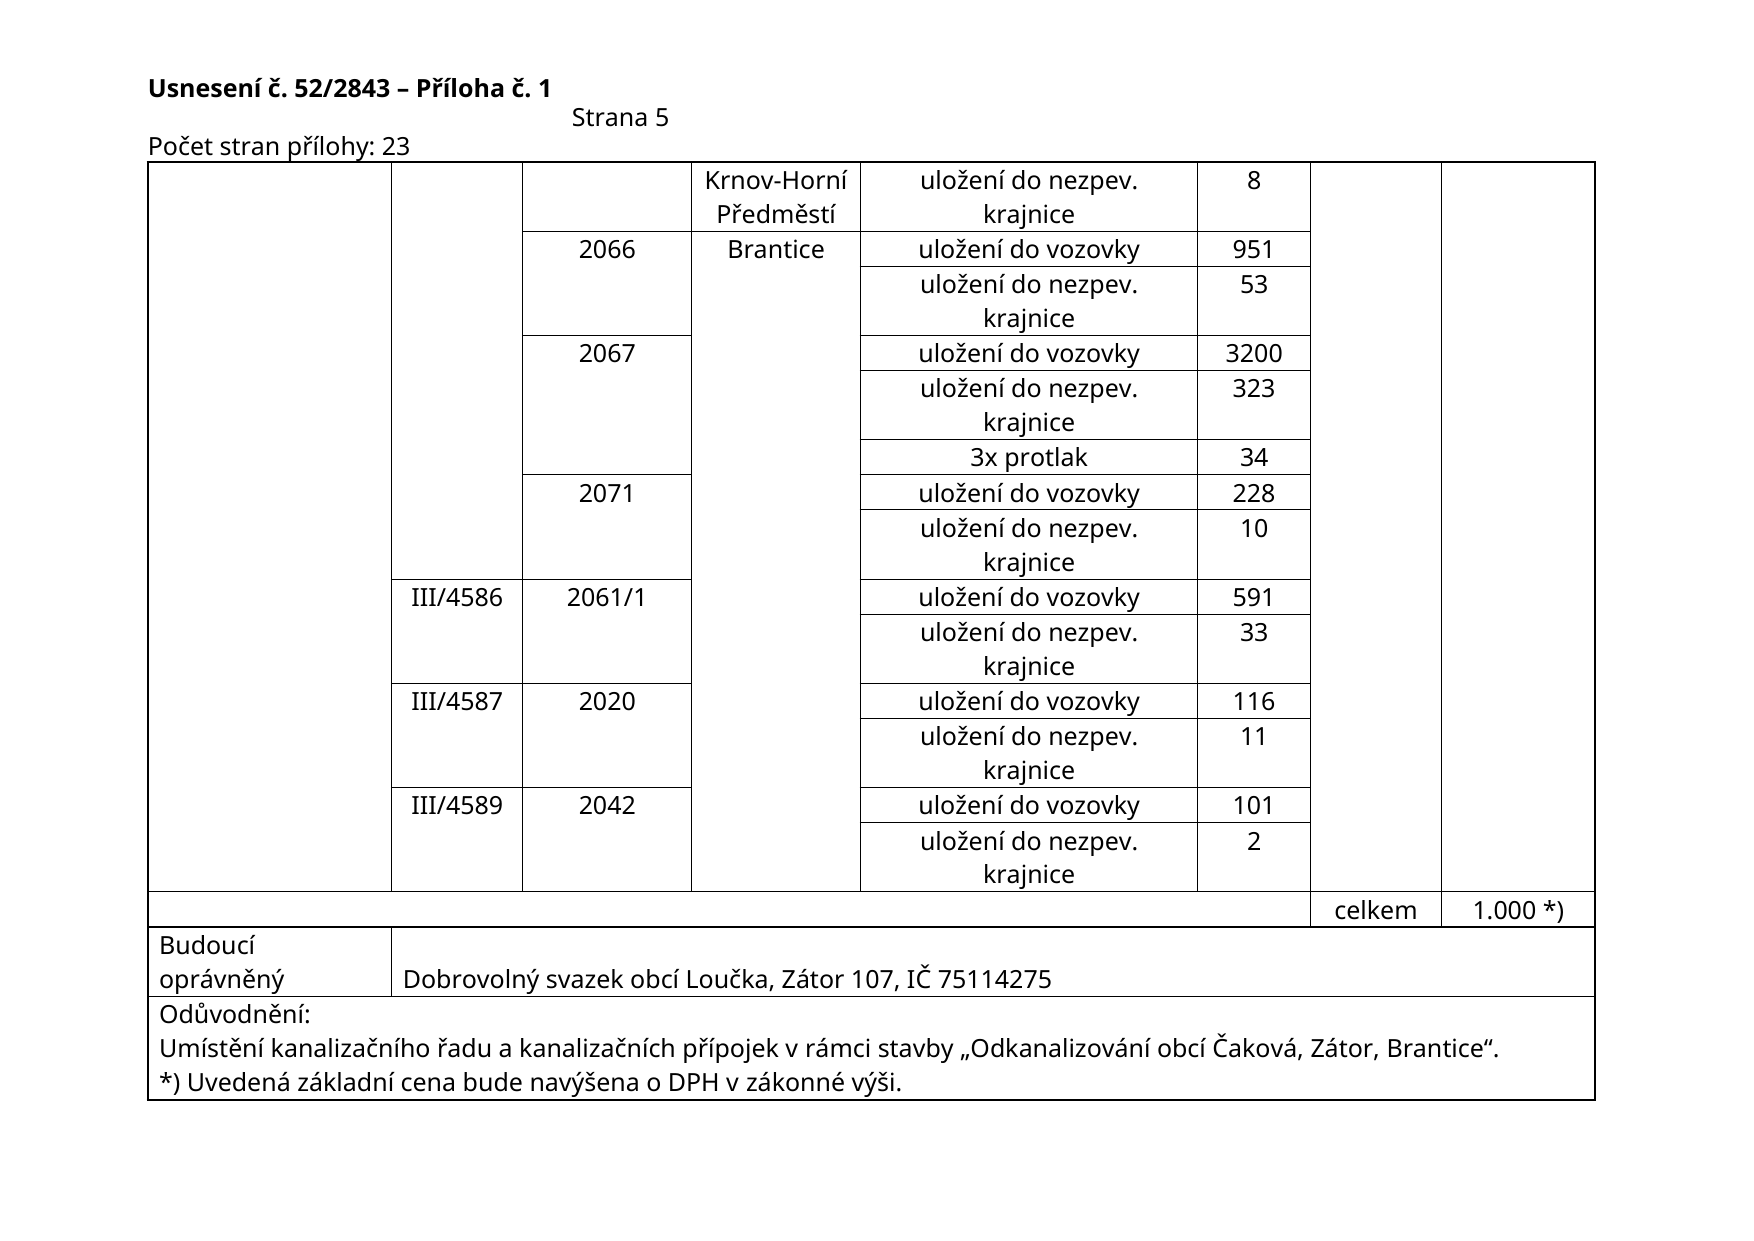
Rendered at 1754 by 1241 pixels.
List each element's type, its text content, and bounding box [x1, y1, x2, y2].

table_cell III/4589 [392, 788, 522, 891]
table_cell [149, 892, 1310, 926]
table_cell 116 [1198, 684, 1310, 718]
table_cell 2071 [523, 475, 691, 578]
table_cell uložení do nezpev. krajnice [861, 371, 1197, 439]
table_cell celkem [1311, 892, 1441, 926]
table_cell 2 [1198, 823, 1310, 891]
table_cell 34 [1198, 440, 1310, 474]
table_cell 1.000 *) [1442, 892, 1594, 926]
table_cell Krnov-Horní Předměstí [692, 163, 860, 231]
table_cell Dobrovolný svazek obcí Loučka, Zátor 107, IČ 75114275 [392, 928, 1594, 996]
table_cell Brantice [692, 232, 860, 891]
table_cell 3200 [1198, 336, 1310, 370]
table_cell 10 [1198, 510, 1310, 578]
table_cell uložení do nezpev. krajnice [861, 163, 1197, 231]
table_cell 53 [1198, 267, 1310, 335]
table_cell uložení do vozovky [861, 232, 1197, 266]
table_cell 101 [1198, 788, 1310, 822]
table_cell 591 [1198, 580, 1310, 613]
table_cell uložení do nezpev. krajnice [861, 615, 1197, 683]
table_cell 323 [1198, 371, 1310, 439]
table_cell 11 [1198, 719, 1310, 787]
table_cell 2067 [523, 336, 691, 474]
table_cell uložení do vozovky [861, 580, 1197, 613]
table_cell uložení do vozovky [861, 475, 1197, 509]
table_cell uložení do nezpev. krajnice [861, 719, 1197, 787]
table_cell [1442, 163, 1594, 891]
table_cell uložení do nezpev. krajnice [861, 510, 1197, 578]
table_cell [523, 163, 691, 231]
table_cell III/4586 [392, 580, 522, 683]
table_cell 228 [1198, 475, 1310, 509]
table_cell uložení do nezpev. krajnice [861, 267, 1197, 335]
table_cell uložení do nezpev. krajnice [861, 823, 1197, 891]
table_cell 2042 [523, 788, 691, 891]
table_cell 951 [1198, 232, 1310, 266]
table_cell 2066 [523, 232, 691, 335]
table_cell 3x protlak [861, 440, 1197, 474]
table_cell 33 [1198, 615, 1310, 683]
table_cell uložení do vozovky [861, 684, 1197, 718]
table_cell uložení do vozovky [861, 336, 1197, 370]
table_cell 2020 [523, 684, 691, 787]
table_cell uložení do vozovky [861, 788, 1197, 822]
table_cell Odůvodnění: Umístění kanalizačního řadu a kanalizačních přípojek v rámci stavby „Odkanalizování obcí Čaková, Zátor, Brantice“. *) Uvedená základní cena bude navýšena o DPH v zákonné výši. [149, 997, 1594, 1099]
table_cell [392, 163, 522, 578]
table_cell 2061/1 [523, 580, 691, 683]
table_cell Budoucí oprávněný [149, 928, 391, 996]
table_cell [149, 163, 391, 891]
table_cell [1311, 163, 1441, 891]
table_cell 8 [1198, 163, 1310, 231]
table_cell III/4587 [392, 684, 522, 787]
